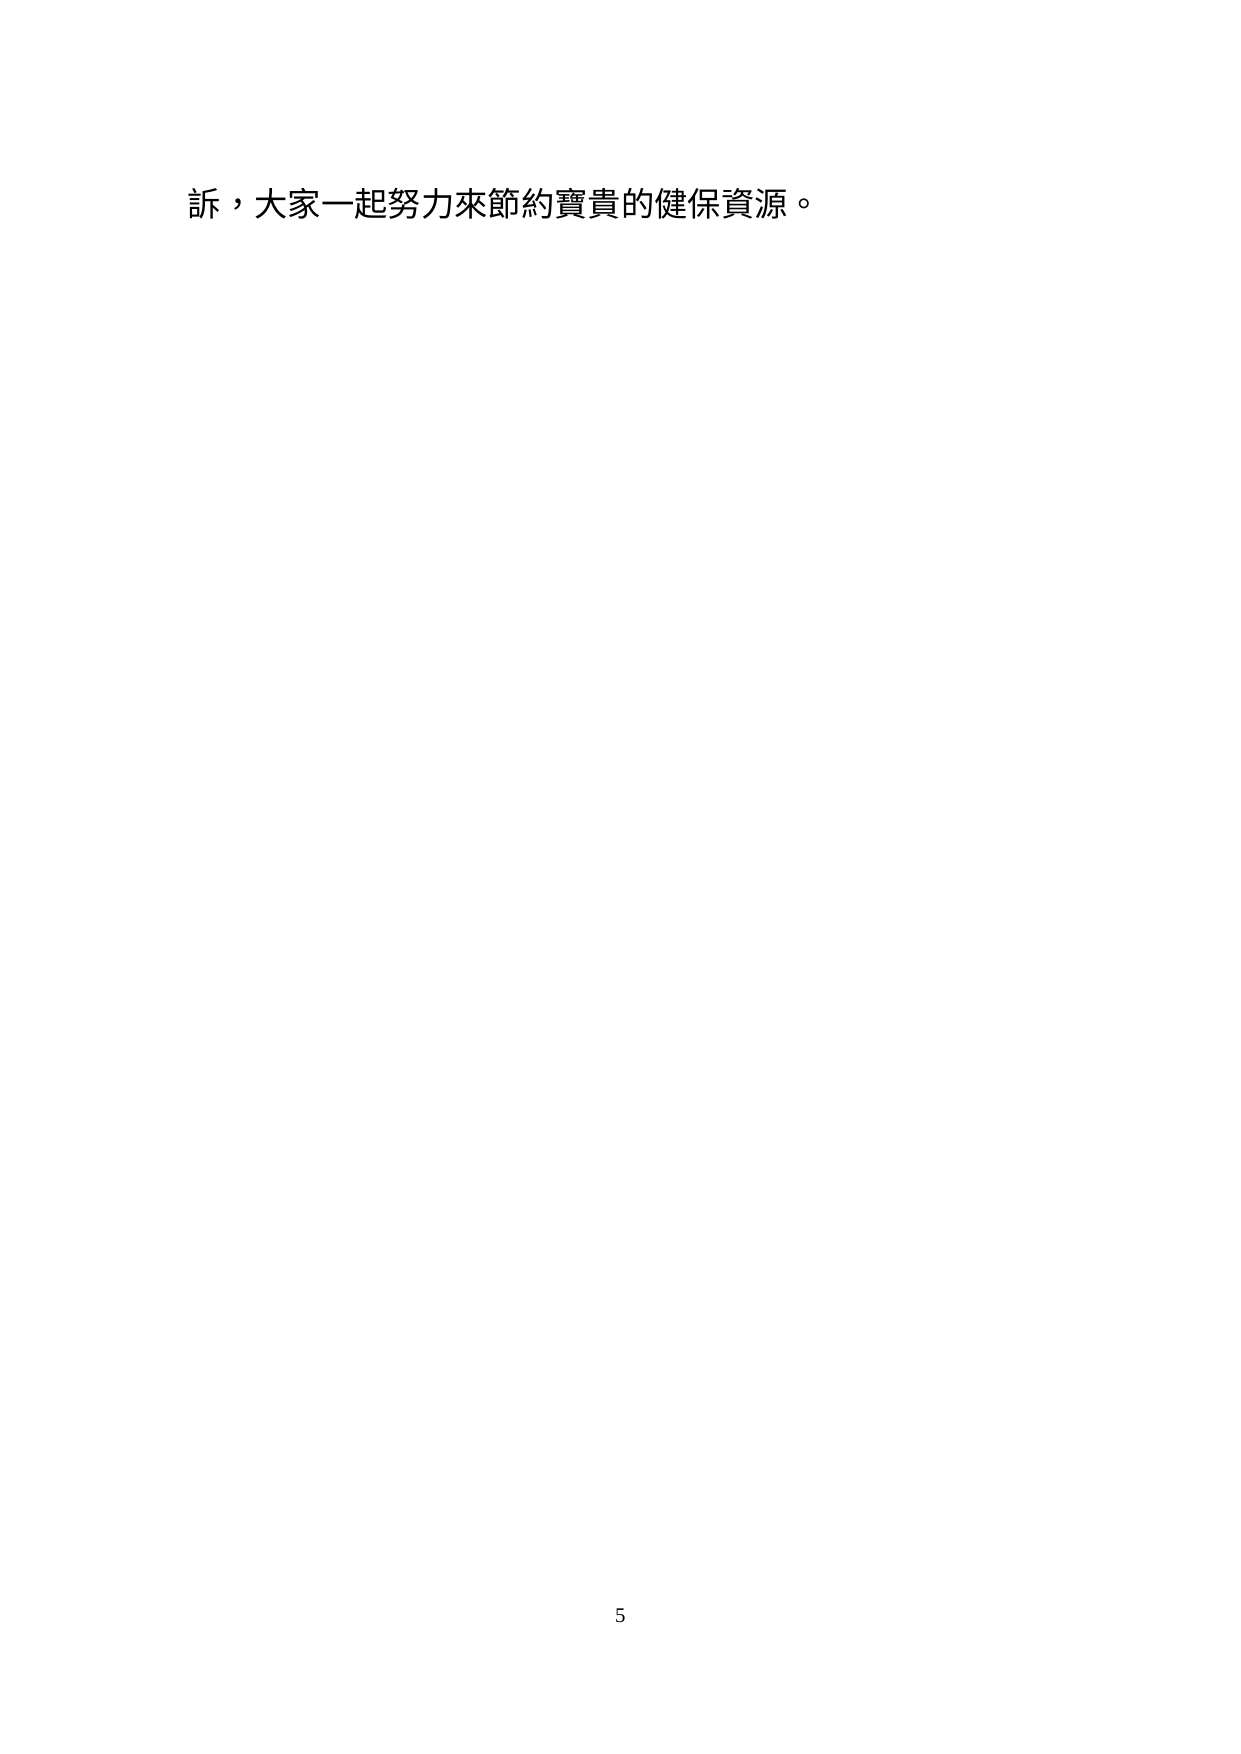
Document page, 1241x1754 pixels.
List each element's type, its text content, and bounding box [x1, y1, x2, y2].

text 訴，大家一起努力來節約寶貴的健保資源。 [187, 164, 1053, 239]
